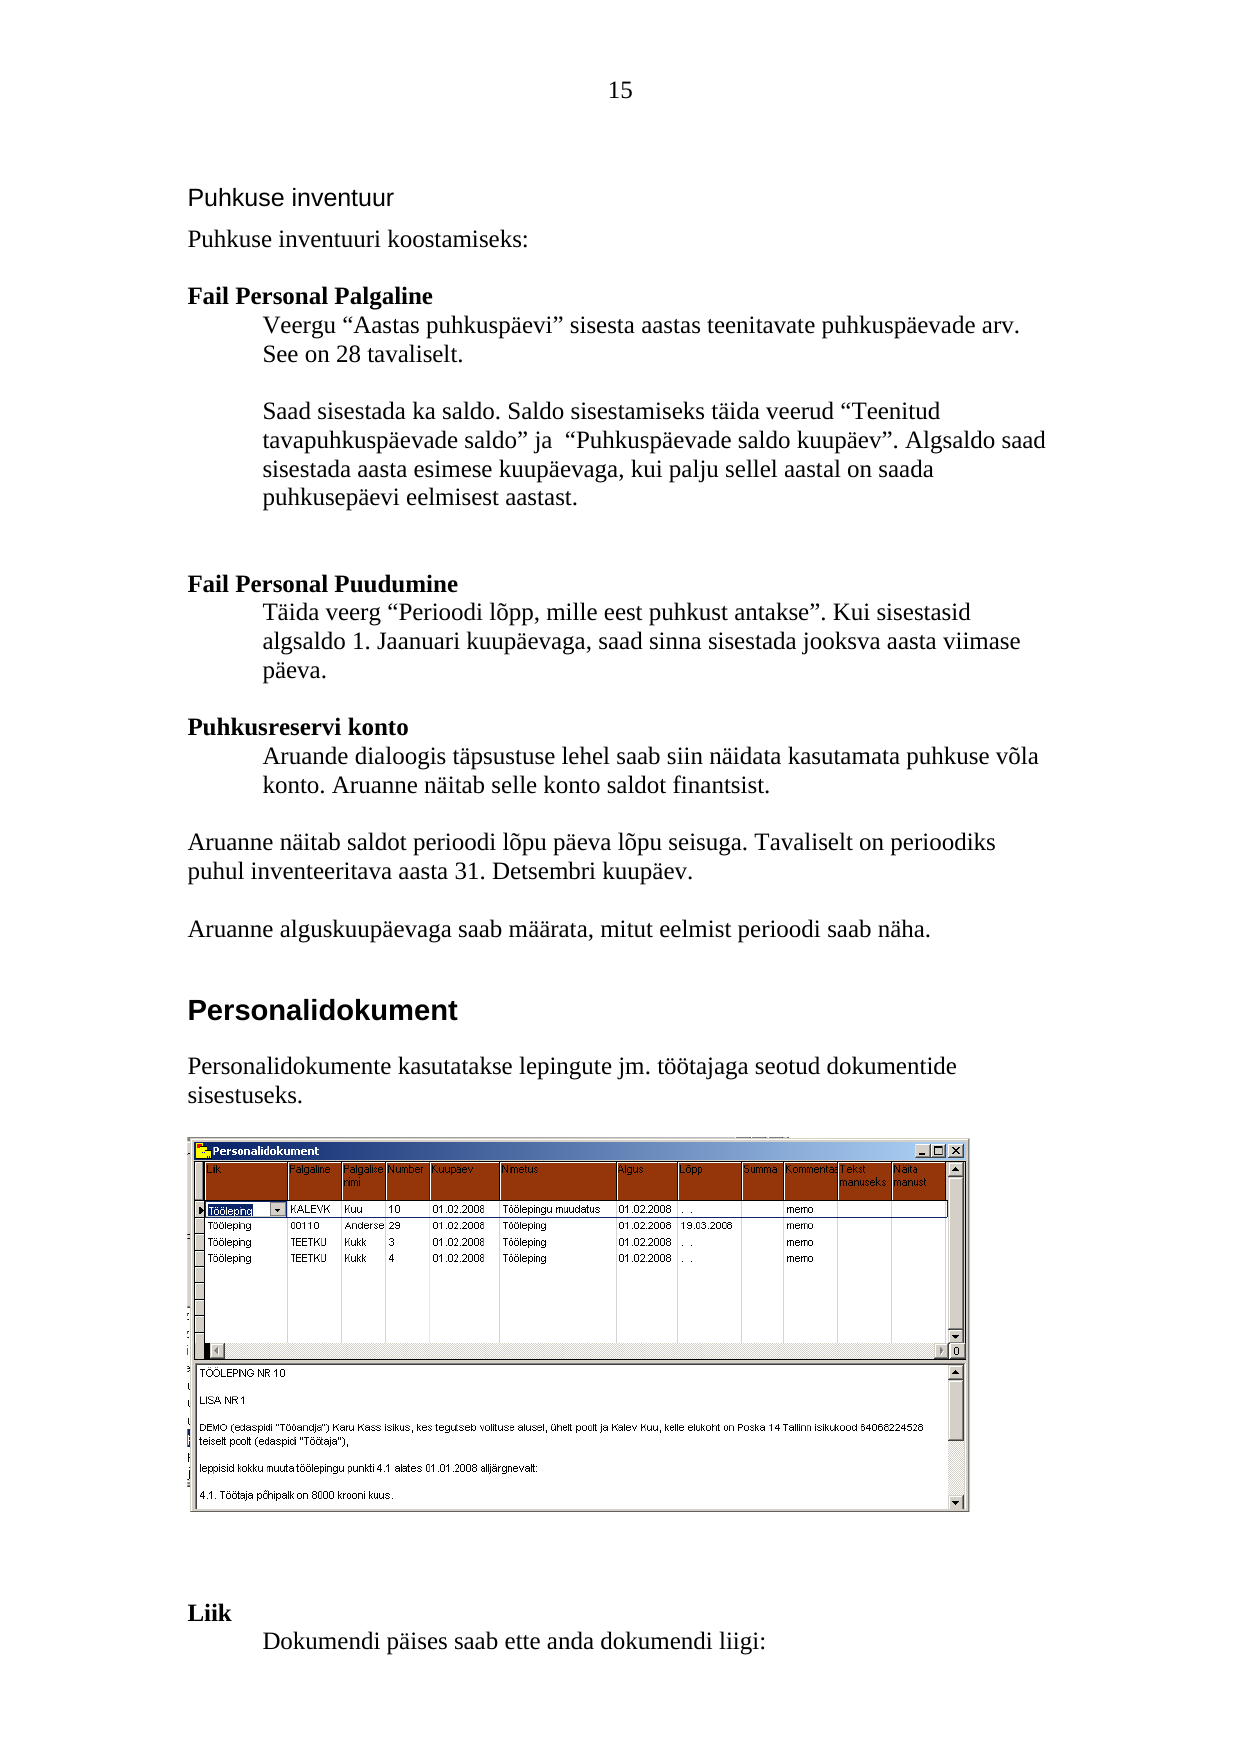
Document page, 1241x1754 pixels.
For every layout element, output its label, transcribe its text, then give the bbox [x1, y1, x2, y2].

text Personalidokumente kasutatakse lepingute jm. töötajaga seotud dokumentide sisestuseks. [187, 1051, 1053, 1108]
text Aruande dialoogis täpsustuse lehel saab siin näidata kasutamata puhkuse võla konto. Aruanne näitab selle konto saldot finantsist. [262, 741, 1053, 799]
subtitle Personalidokument [187, 992, 1053, 1026]
text Fail Personal Palgaline [187, 281, 1053, 310]
text Aruanne näitab saldot perioodi lõpu päeva lõpu seisuga. Tavaliselt on perioodiks puhul inventeeritava aasta 31. Detsembri kuupäev. [187, 827, 1053, 885]
text Puhkusreservi konto [187, 712, 1053, 741]
text Dokumendi päises saab ette anda dokumendi liigi: [262, 1626, 1053, 1655]
subtitle Puhkuse inventuur [187, 182, 1053, 211]
text Puhkuse inventuuri koostamiseks: [187, 224, 1053, 252]
text Täida veerg “Perioodi lõpp, mille eest puhkust antakse”. Kui sisestasid algsaldo 1. Jaanuari kuupäevaga, saad sinna sisestada jooksva aasta viimase päeva. [262, 597, 1053, 684]
text Veergu “Aastas puhkuspäevi” sisesta aastas teenitavate puhkuspäevade arv. See on 28 tavaliselt. [262, 310, 1053, 367]
text Aruanne alguskuupäevaga saab määrata, mitut eelmist perioodi saab näha. [187, 914, 1053, 942]
text Saad sisestada ka saldo. Saldo sisestamiseks täida veerud “Teenitud tavapuhkuspäevade saldo” ja “Puhkuspäevade saldo kuupäev”. Algsaldo saad sisestada aasta esimese kuupäevaga, kui palju sellel aastal on saada puhkusepäevi eelmisest aastast. [262, 396, 1053, 540]
text Fail Personal Puudumine [187, 569, 1053, 597]
text Liik [187, 1598, 1053, 1626]
picture [187, 1137, 970, 1512]
